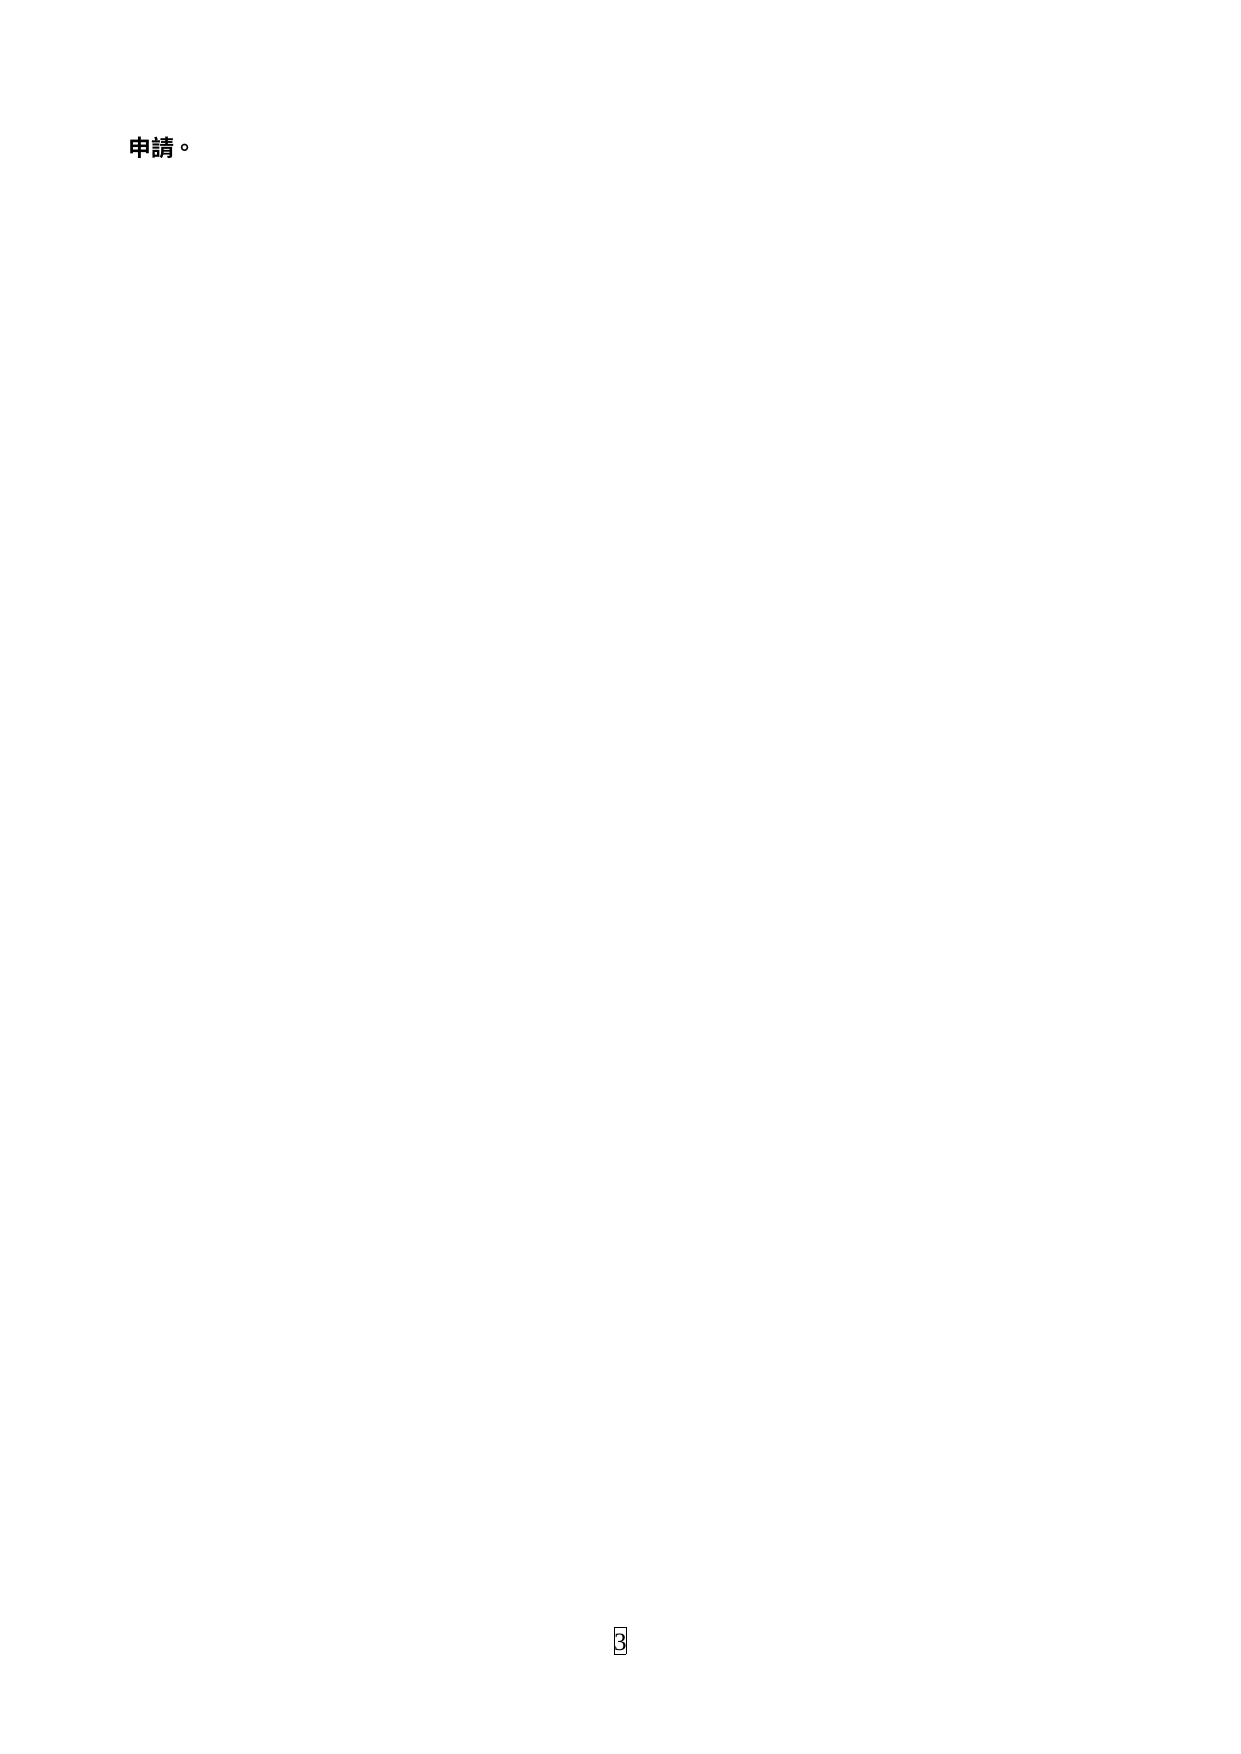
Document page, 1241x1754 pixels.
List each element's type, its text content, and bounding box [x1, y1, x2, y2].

text 申請。 [128, 130, 1110, 163]
